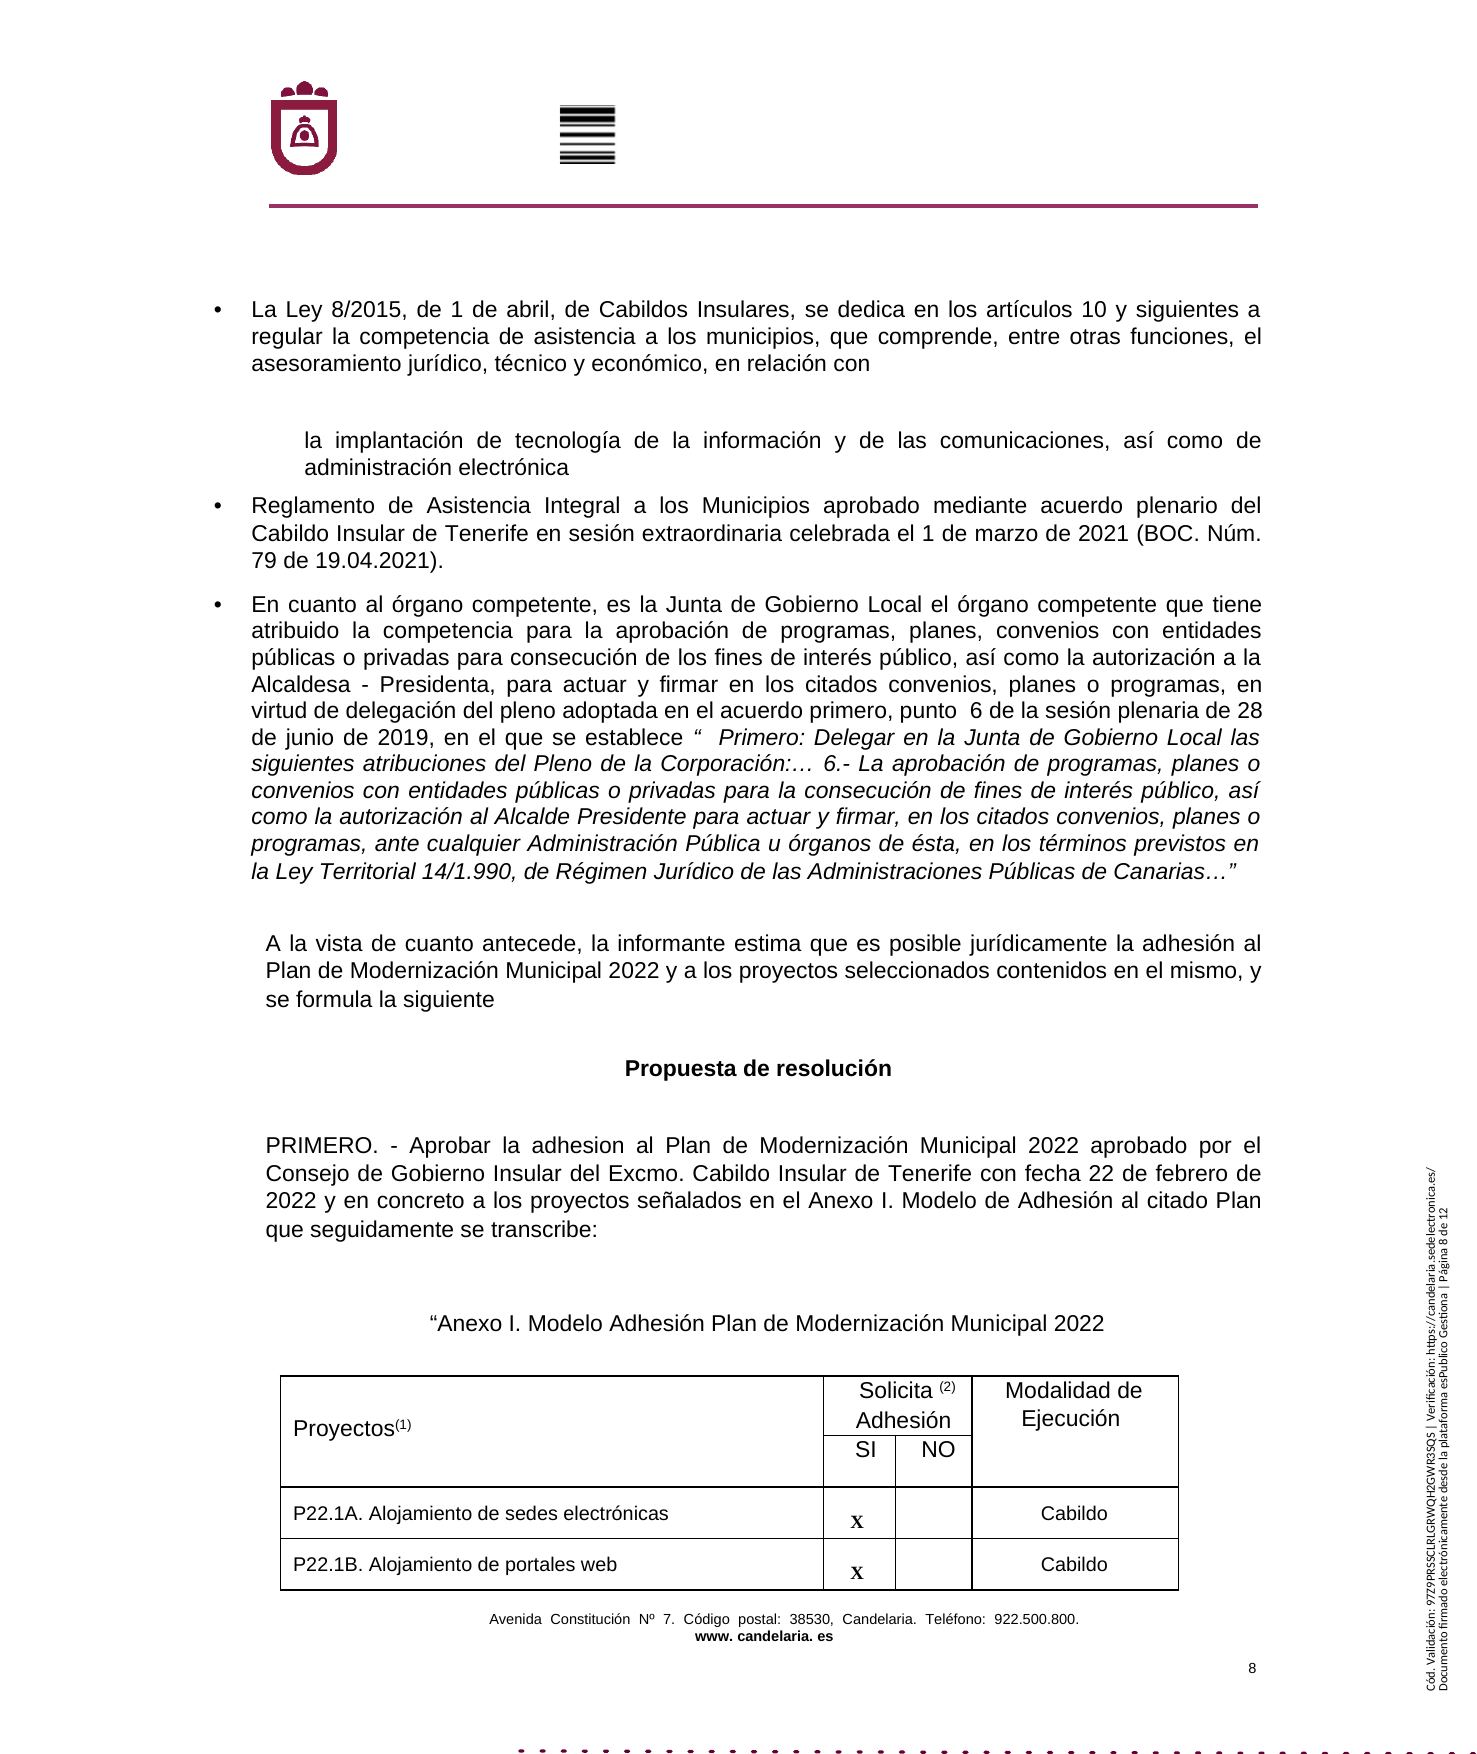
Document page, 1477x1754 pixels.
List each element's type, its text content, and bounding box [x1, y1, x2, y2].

text PRIMERO. - Aprobar la adhesion al Plan de Modernización Municipal 2022 aprobado por el Consejo de Gobierno Insular del Excmo. Cabildo Insular de Tenerife con fecha 22 de febrero de 2022 y en concreto a los proyectos señalados en el Anexo I. Modelo de Adhesión al citado Plan que seguidamente se transcribe: [265, 1132, 1263, 1242]
text la implantación de tecnología de la información y de las comunicaciones, así como de administración electrónica [304, 427, 1263, 480]
table_cell Cabildo [973, 1488, 1178, 1538]
table_header Proyectos(1) [281, 1377, 823, 1486]
list Reglamento de Asistencia Integral a los Municipios aprobado mediante acuerdo plenario del Cabildo Insular de Tenerife en sesión extraordinaria celebrada el 1 de marzo de 2021 (BOC. Núm. 79 de 19.04.2021). [214, 492, 1263, 573]
table_cell X [824, 1488, 895, 1538]
table_header Modalidad de Ejecución [973, 1377, 1178, 1486]
text “Anexo I. Modelo Adhesión Plan de Modernización Municipal 2022 [278, 1308, 1263, 1336]
table_cell [896, 1539, 971, 1589]
list En cuanto al órgano competente, es la Junta de Gobierno Local el órgano competente que tiene atribuido la competencia para la aprobación de programas, planes, convenios con entidades públicas o privadas para consecución de los fines de interés público, así como la autorización a la Alcaldesa - Presidenta, para actuar y firmar en los citados convenios, planes o programas, en virtud de delegación del pleno adoptada en el acuerdo primero, punto 6 de la sesión plenaria de 28 de junio de 2019, en el que se establece “ Primero: Delegar en la Junta de Gobierno Local las siguientes atribuciones del Pleno de la Corporación:… 6.- La aprobación de programas, planes o convenios con entidades públicas o privadas para la consecución de fines de interés público, así como la autorización al Alcalde Presidente para actuar y firmar, en los citados convenios, planes o programas, ante cualquier Administración Pública u órganos de ésta, en los términos previstos en la Ley Territorial 14/1.990, de Régimen Jurídico de las Administraciones Públicas de Canarias…” [214, 591, 1263, 885]
table_cell X [824, 1539, 895, 1589]
table_cell [896, 1488, 971, 1538]
table_cell NO [896, 1436, 971, 1486]
text A la vista de cuanto antecede, la informante estima que es posible jurídicamente la adhesión al Plan de Modernización Municipal 2022 y a los proyectos seleccionados contenidos en el mismo, y se formula la siguiente [265, 929, 1263, 1013]
table_cell P22.1B. Alojamiento de portales web [281, 1539, 823, 1589]
table_header Solicita (2) Adhesión [824, 1377, 971, 1435]
table_cell P22.1A. Alojamiento de sedes electrónicas [281, 1488, 823, 1538]
subtitle Propuesta de resolución [278, 1053, 1251, 1082]
table_cell SI [824, 1436, 895, 1486]
table_cell Cabildo [973, 1539, 1178, 1589]
list La Ley 8/2015, de 1 de abril, de Cabildos Insulares, se dedica en los artículos 10 y siguientes a regular la competencia de asistencia a los municipios, que comprende, entre otras funciones, el asesoramiento jurídico, técnico y económico, en relación con [214, 296, 1263, 376]
